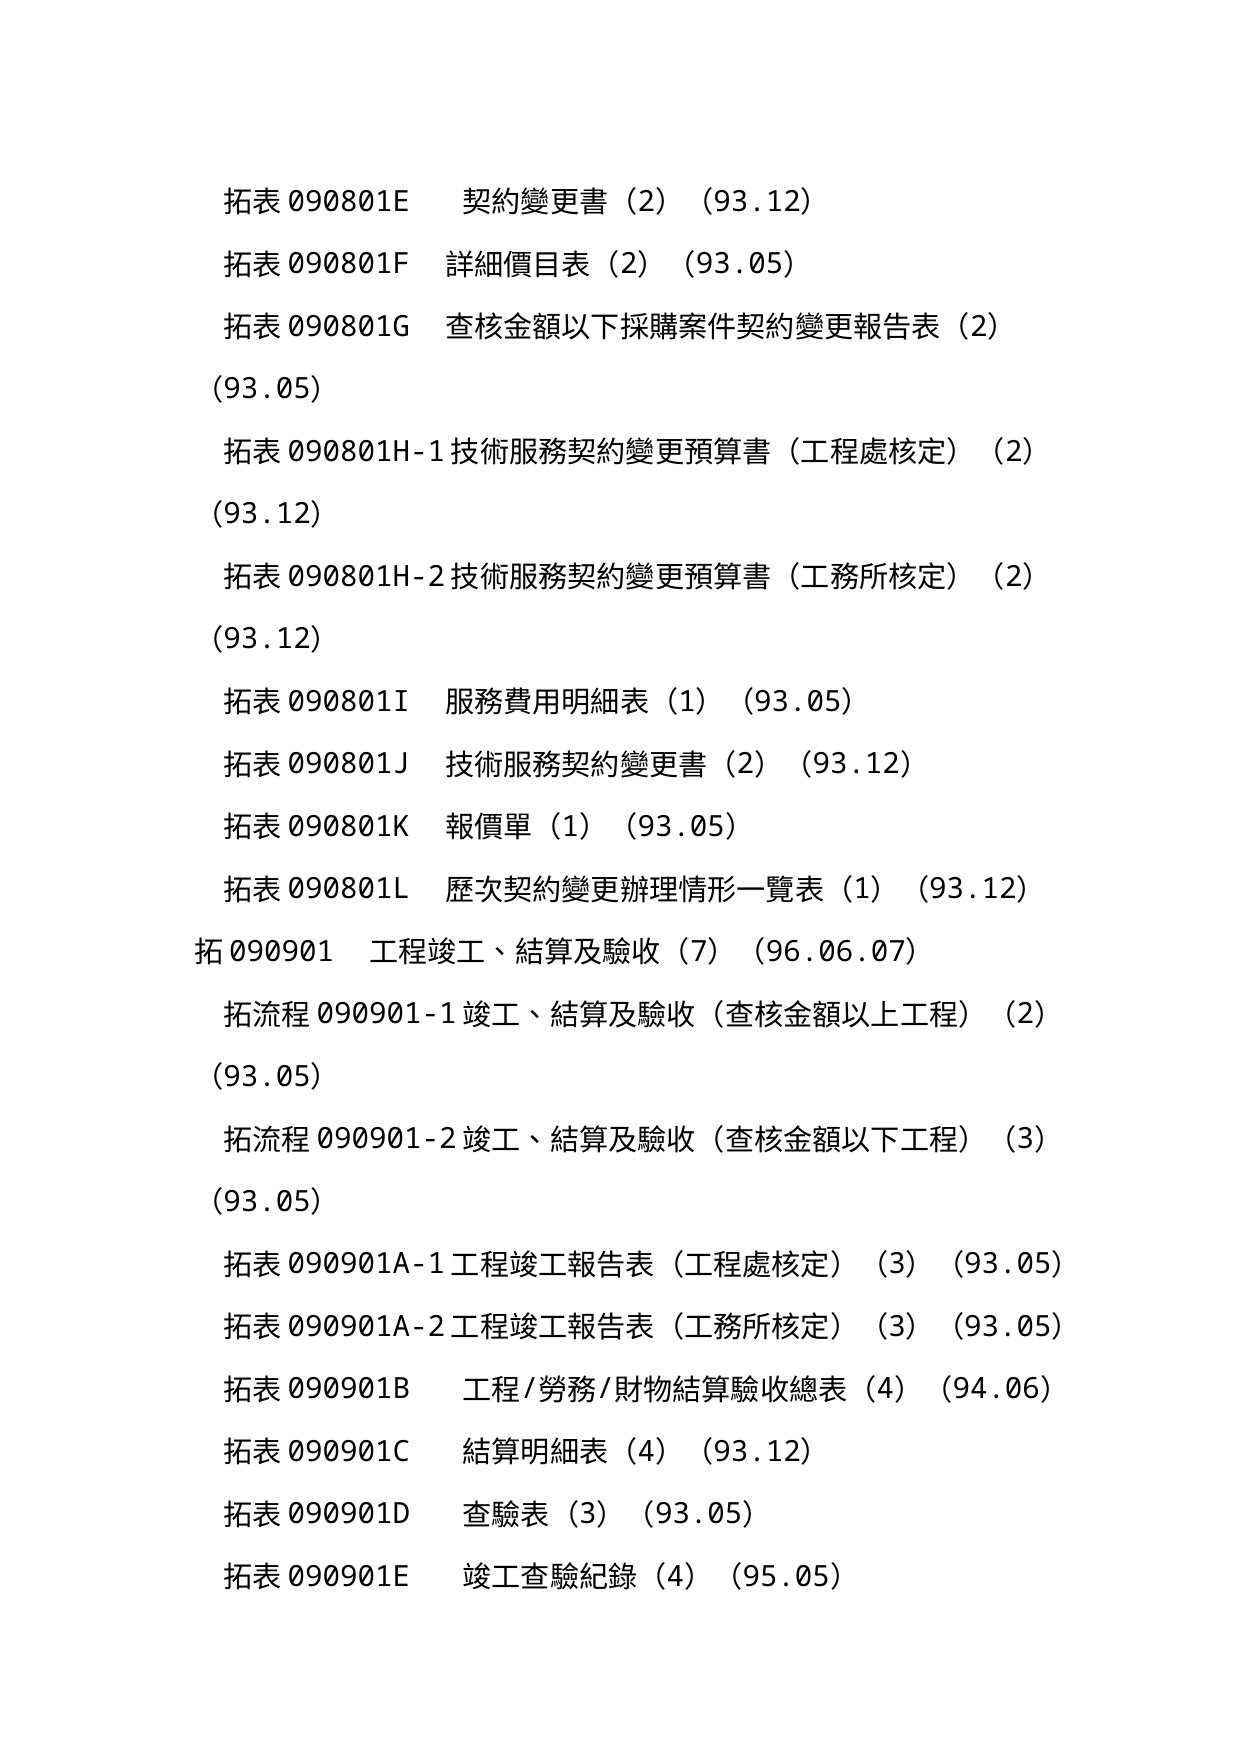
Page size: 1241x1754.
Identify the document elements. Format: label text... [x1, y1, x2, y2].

text 拓表090901D 查驗表（3）（93.05） [194, 1471, 1122, 1533]
text 拓表090801H-1技術服務契約變更預算書（工程處核定）（2）（93.12） [194, 408, 1122, 533]
text 拓表090801I 服務費用明細表（1）（93.05） [194, 658, 1122, 721]
text 拓表090801K 報價單（1）（93.05） [194, 783, 1122, 846]
text 拓表090801H-2技術服務契約變更預算書（工務所核定）（2）（93.12） [194, 533, 1122, 658]
text 拓表090901A-1工程竣工報告表（工程處核定）（3）（93.05） [194, 1221, 1122, 1283]
text 拓表090901B 工程/勞務/財物結算驗收總表（4）（94.06） [194, 1346, 1122, 1408]
text 拓流程090901-2竣工、結算及驗收（查核金額以下工程）（3）（93.05） [194, 1096, 1122, 1221]
text 拓表090801G 查核金額以下採購案件契約變更報告表（2）（93.05） [194, 283, 1122, 408]
text 拓表090801L 歷次契約變更辦理情形一覽表（1）（93.12） [194, 846, 1122, 908]
text 拓表090801J 技術服務契約變更書（2）（93.12） [194, 721, 1122, 783]
text 拓表090901A-2工程竣工報告表（工務所核定）（3）（93.05） [194, 1283, 1122, 1346]
text 拓表090901C 結算明細表（4）（93.12） [194, 1408, 1122, 1471]
text 拓表090801E 契約變更書（2）（93.12） [194, 158, 1122, 221]
text 拓090901 工程竣工、結算及驗收（7）（96.06.07） [194, 908, 1122, 971]
text 拓表090901E 竣工查驗紀錄（4）（95.05） [194, 1533, 1122, 1596]
text 拓流程090901-1竣工、結算及驗收（查核金額以上工程）（2）（93.05） [194, 971, 1122, 1096]
text 拓表090801F 詳細價目表（2）（93.05） [194, 221, 1122, 283]
